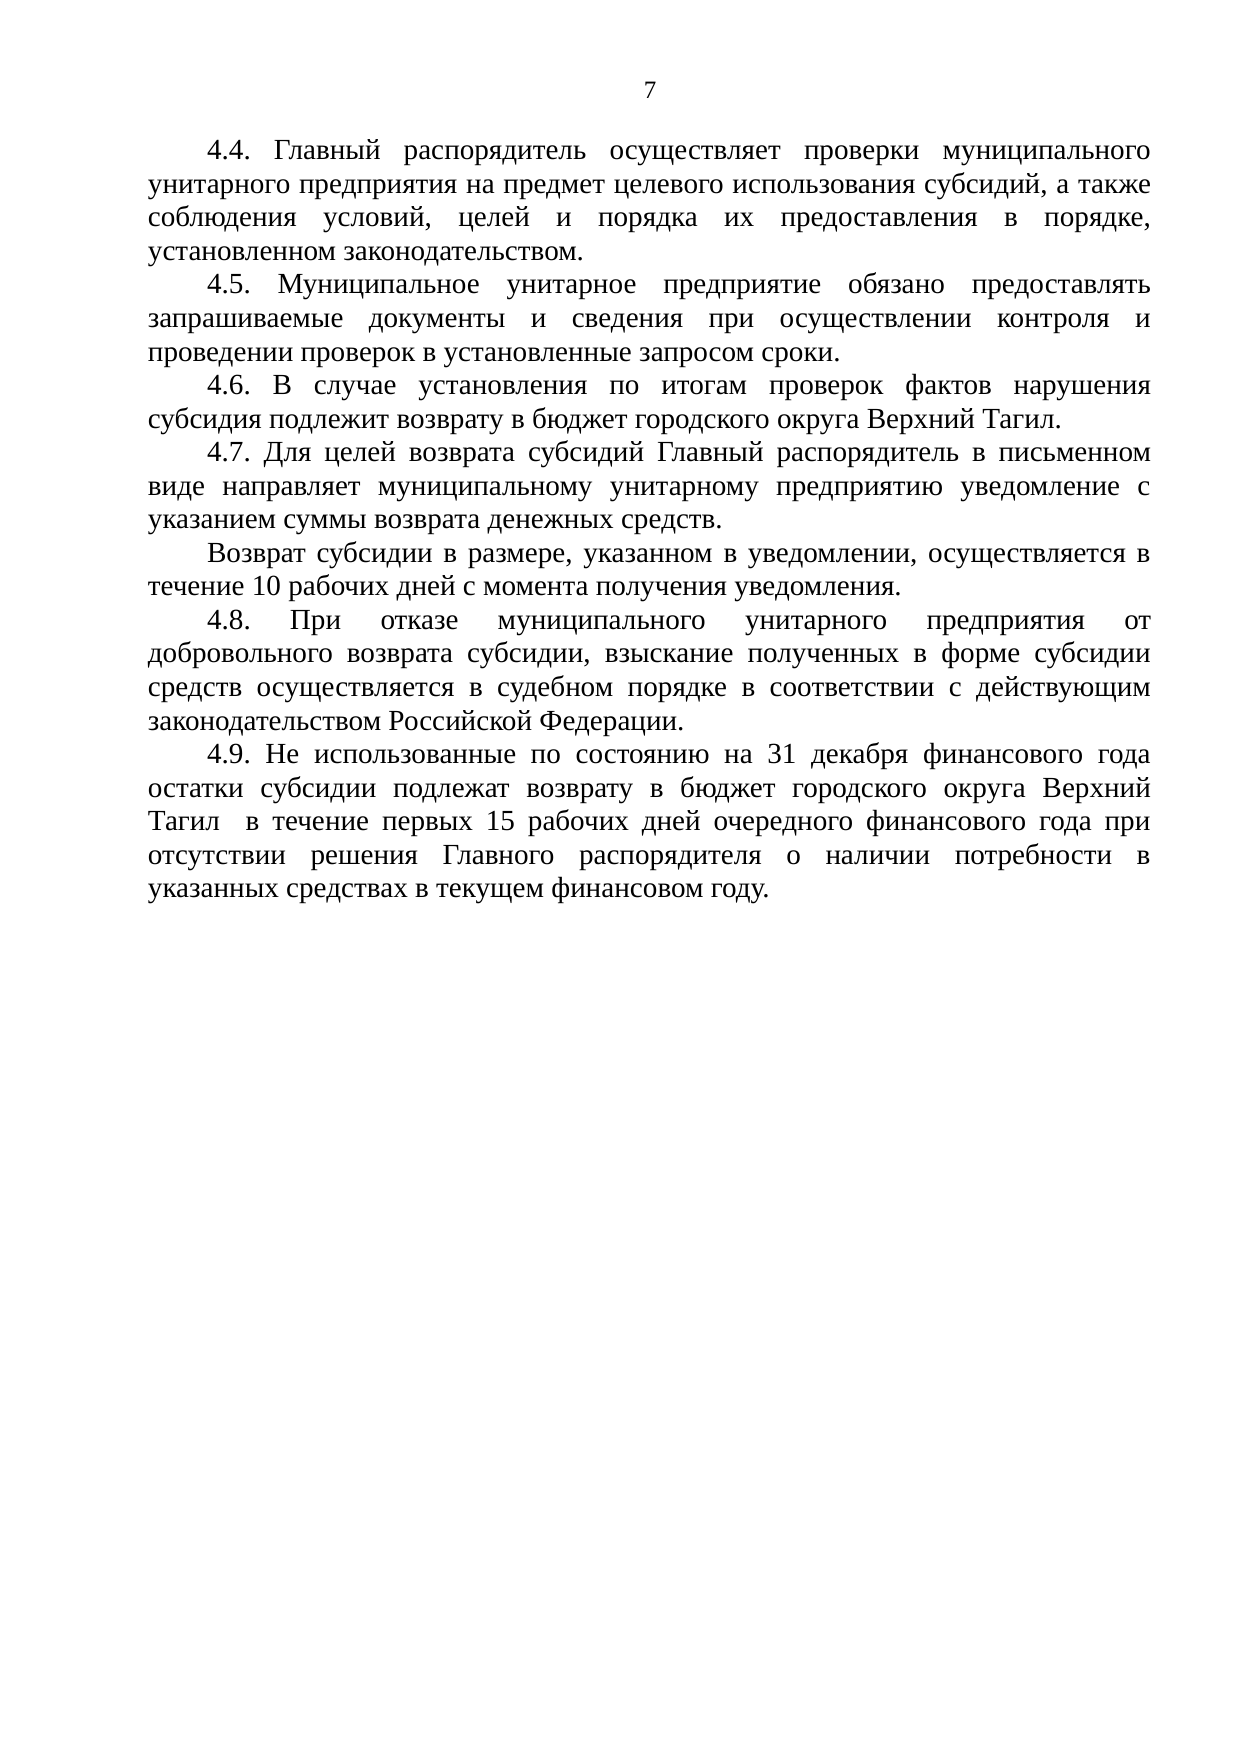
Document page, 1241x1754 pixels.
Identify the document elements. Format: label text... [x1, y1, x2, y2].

text 4.6. В случае установления по итогам проверок фактов нарушения субсидия подлежит возврату в бюджет городского округа Верхний Тагил. [148, 367, 1152, 434]
text 4.4. Главный распорядитель осуществляет проверки муниципального унитарного предприятия на предмет целевого использования субсидий, а также соблюдения условий, целей и порядка их предоставления в порядке, установленном законодательством. [148, 132, 1152, 267]
text Возврат субсидии в размере, указанном в уведомлении, осуществляется в течение 10 рабочих дней с момента получения уведомления. [148, 535, 1152, 602]
text 4.8. При отказе муниципального унитарного предприятия от добровольного возврата субсидии, взыскание полученных в форме субсидии средств осуществляется в судебном порядке в соответствии с действующим законодательством Российской Федерации. [148, 602, 1152, 736]
text 4.7. Для целей возврата субсидий Главный распорядитель в письменном виде направляет муниципальному унитарному предприятию уведомление с указанием суммы возврата денежных средств. [148, 434, 1152, 535]
text 4.9. Не использованные по состоянию на 31 декабря финансового года остатки субсидии подлежат возврату в бюджет городского округа Верхний Тагил в течение первых 15 рабочих дней очередного финансового года при отсутствии решения Главного распорядителя о наличии потребности в указанных средствах в текущем финансовом году. [148, 736, 1152, 904]
text 4.5. Муниципальное унитарное предприятие обязано предоставлять запрашиваемые документы и сведения при осуществлении контроля и проведении проверок в установленные запросом сроки. [148, 267, 1152, 367]
